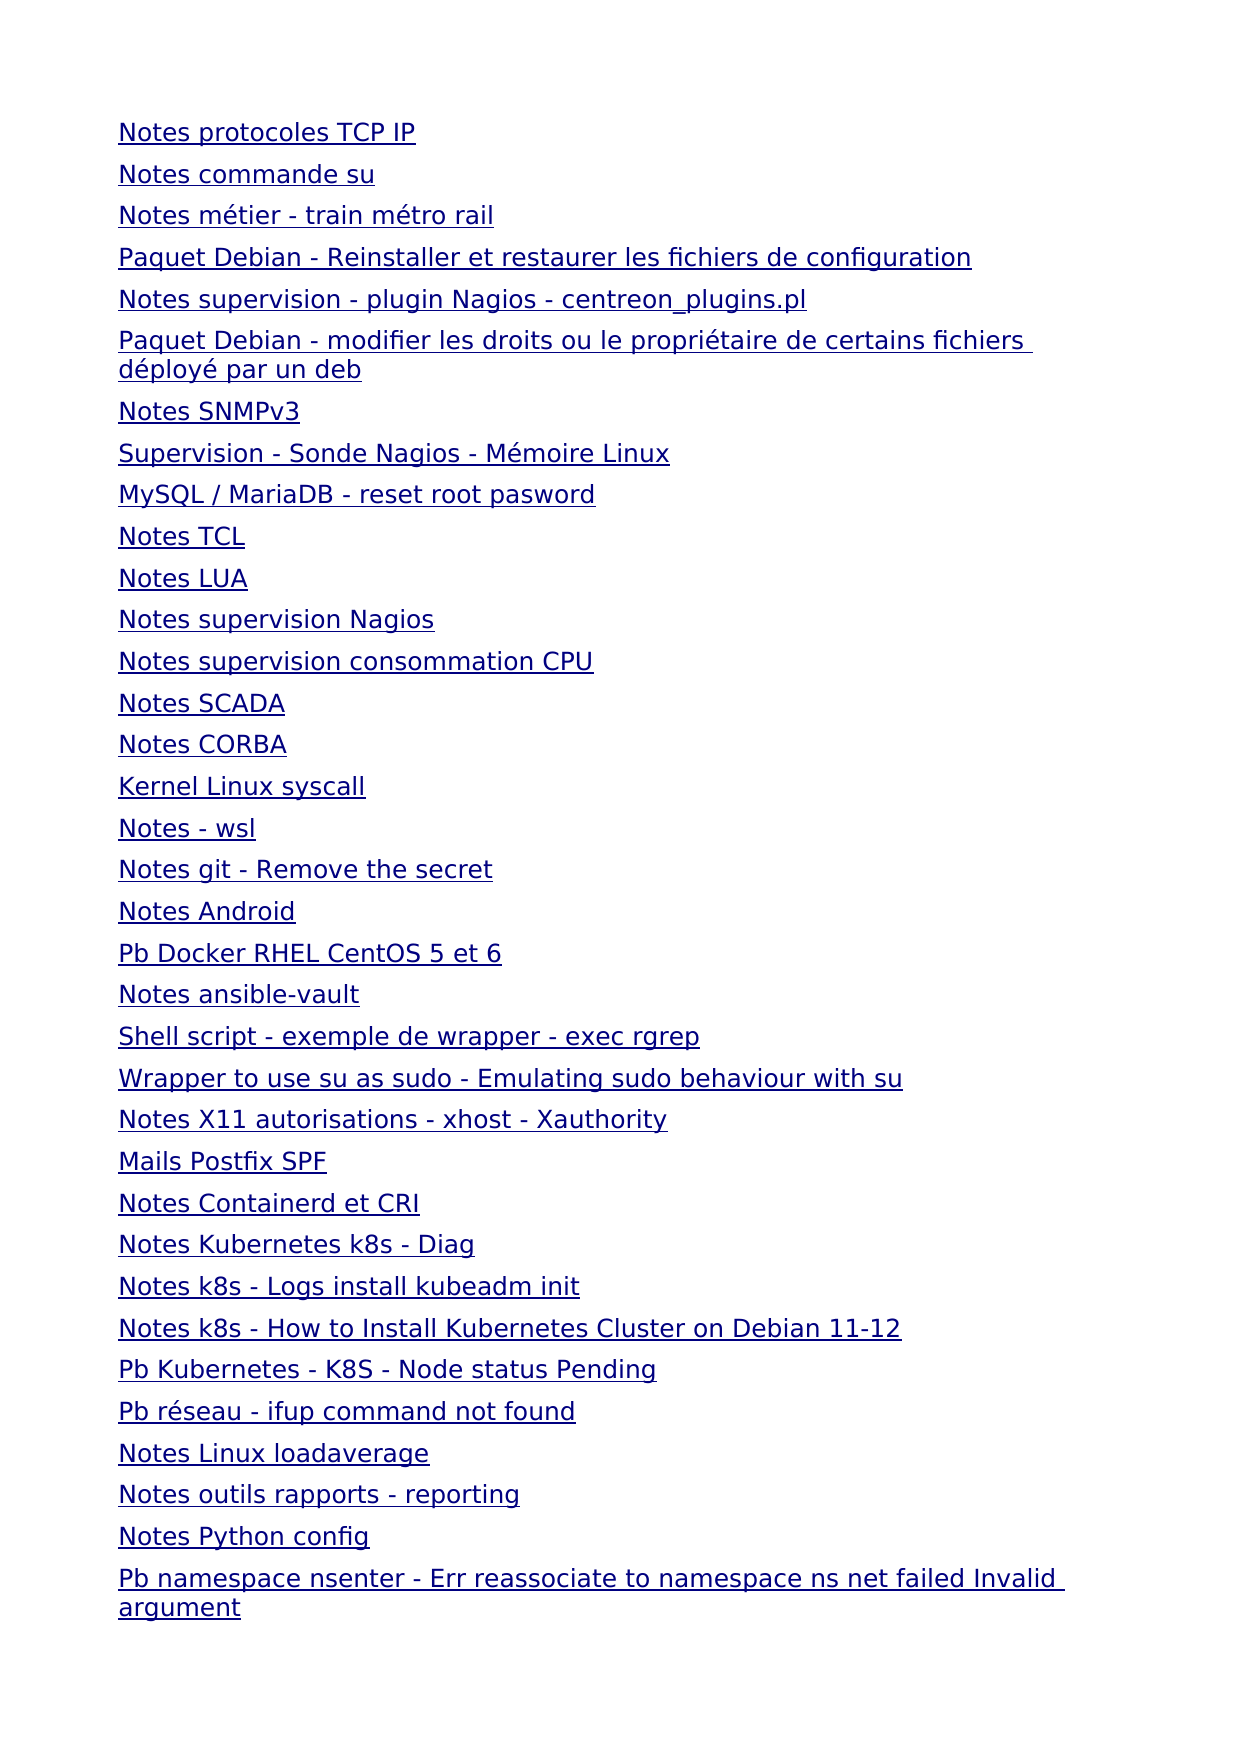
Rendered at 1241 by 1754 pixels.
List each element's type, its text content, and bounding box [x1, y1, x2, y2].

text Notes k8s - How to Install Kubernetes Cluster on Debian 11-12 [118, 1314, 1122, 1343]
text Notes Linux loadaverage [118, 1439, 1122, 1468]
text Notes métier - train métro rail [118, 201, 1122, 231]
text Pb réseau - ifup command not found [118, 1397, 1122, 1426]
text Notes protocoles TCP IP [118, 118, 1122, 147]
text Notes CORBA [118, 731, 1122, 760]
text Supervision - Sonde Nagios - Mémoire Linux [118, 439, 1122, 468]
text Notes SCADA [118, 689, 1122, 718]
text Notes git - Remove the secret [118, 856, 1122, 885]
text Pb Kubernetes - K8S - Node status Pending [118, 1356, 1122, 1385]
text Notes ansible-vault [118, 981, 1122, 1010]
text Notes Kubernetes k8s - Diag [118, 1231, 1122, 1260]
text Notes - wsl [118, 814, 1122, 843]
text Paquet Debian - Reinstaller et restaurer les fichiers de configuration [118, 243, 1122, 272]
text Paquet Debian - modifier les droits ou le propriétaire de certains fichiers déployé par un deb [118, 326, 1122, 385]
text Mails Postfix SPF [118, 1147, 1122, 1176]
text Pb Docker RHEL CentOS 5 et 6 [118, 939, 1122, 968]
text Notes Containerd et CRI [118, 1189, 1122, 1218]
text Notes X11 autorisations - xhost - Xauthority [118, 1106, 1122, 1135]
text Pb namespace nsenter - Err reassociate to namespace ns net failed Invalid argument [118, 1564, 1122, 1622]
text Notes Android [118, 897, 1122, 926]
text Shell script - exemple de wrapper - exec rgrep [118, 1022, 1122, 1051]
text Notes supervision Nagios [118, 606, 1122, 635]
text MySQL / MariaDB - reset root pasword [118, 481, 1122, 510]
text Notes supervision consommation CPU [118, 647, 1122, 676]
text Notes supervision - plugin Nagios - centreon_plugins.pl [118, 285, 1122, 314]
text Notes Python config [118, 1522, 1122, 1551]
text Kernel Linux syscall [118, 772, 1122, 801]
text Notes commande su [118, 160, 1122, 189]
text Notes LUA [118, 564, 1122, 593]
text Notes TCL [118, 522, 1122, 551]
text Notes SNMPv3 [118, 397, 1122, 426]
text Notes k8s - Logs install kubeadm init [118, 1272, 1122, 1301]
text Notes outils rapports - reporting [118, 1481, 1122, 1510]
text Wrapper to use su as sudo - Emulating sudo behaviour with su [118, 1064, 1122, 1093]
